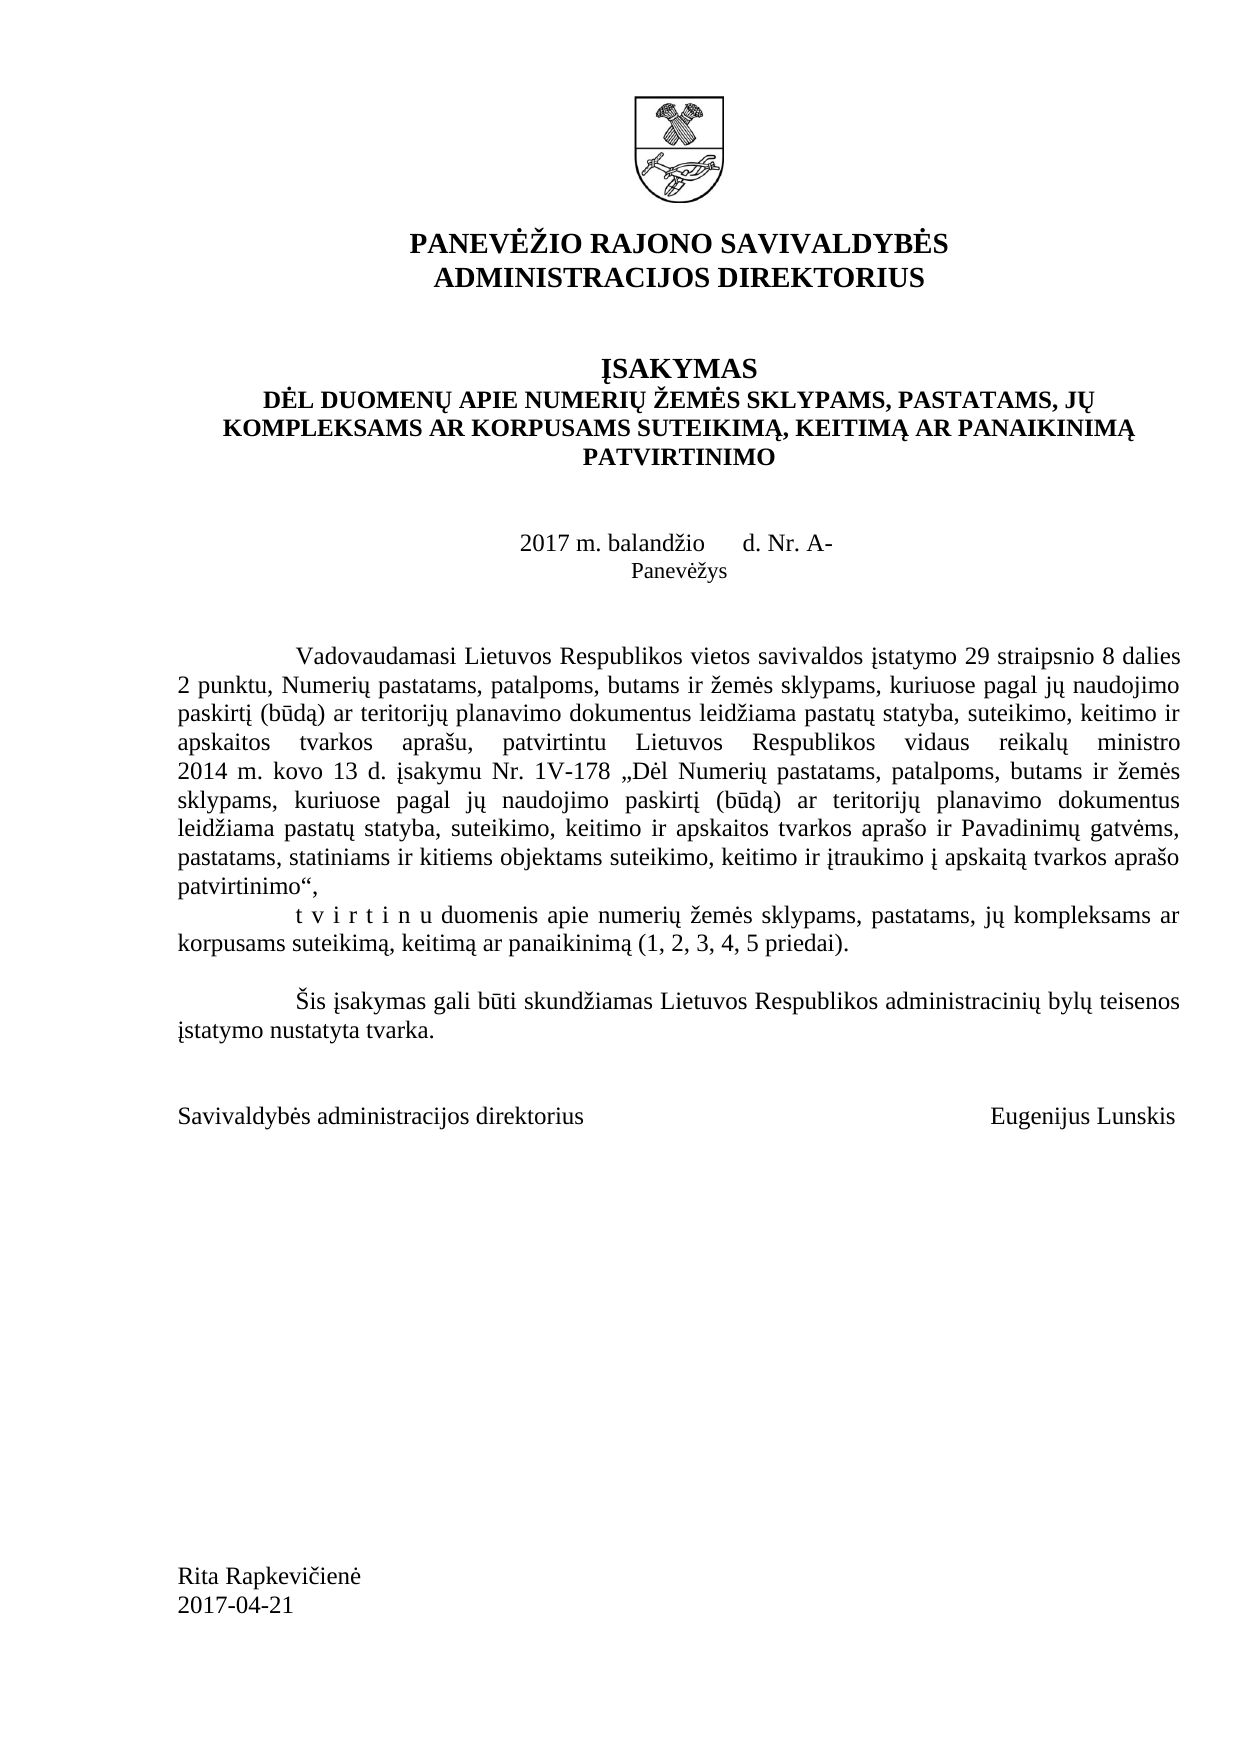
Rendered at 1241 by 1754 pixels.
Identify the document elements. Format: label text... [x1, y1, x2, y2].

text 2017-04-21 [177, 1590, 1181, 1618]
text t v i r t i n u duomenis apie numerių žemės sklypams, pastatams, jų kompleksams ar korpusams suteikimą, keitimą ar panaikinimą (1, 2, 3, 4, 5 priedai). [177, 900, 1181, 957]
text DĖL DUOMENŲ APIE NUMERIŲ ŽEMĖS SKLYPAMS, PASTATAMS, JŲ KOMPLEKSAMS AR KORPUSAMS SUTEIKIMĄ, KEITIMĄ AR PANAIKINIMĄ PATVIRTINIMO [177, 385, 1181, 471]
text Panevėžys [177, 557, 1181, 583]
text Savivaldybės administracijos direktorius Eugenijus Lunskis [177, 1101, 1181, 1130]
text Šis įsakymas gali būti skundžiamas Lietuvos Respublikos administracinių bylų teisenos įstatymo nustatyta tvarka. [177, 986, 1181, 1043]
text 2017 m. balandžio d. Nr. A- [177, 528, 1181, 557]
text Vadovaudamasi Lietuvos Respublikos vietos savivaldos įstatymo 29 straipsnio 8 dalies 2 punktu, Numerių pastatams, patalpoms, butams ir žemės sklypams, kuriuose pagal jų naudojimo paskirtį (būdą) ar teritorijų planavimo dokumentus leidžiama pastatų statyba, suteikimo, keitimo ir apskaitos tvarkos aprašu, patvirtintu Lietuvos Respublikos vidaus reikalų ministro 2014 m. kovo 13 d. įsakymu Nr. 1V-178 „Dėl Numerių pastatams, patalpoms, butams ir žemės sklypams, kuriuose pagal jų naudojimo paskirtį (būdą) ar teritorijų planavimo dokumentus leidžiama pastatų statyba, suteikimo, keitimo ir apskaitos tvarkos aprašo ir Pavadinimų gatvėms, pastatams, statiniams ir kitiems objektams suteikimo, keitimo ir įtraukimo į apskaitą tvarkos aprašo patvirtinimo“, [177, 641, 1181, 900]
text Rita Rapkevičienė [177, 1561, 1181, 1590]
